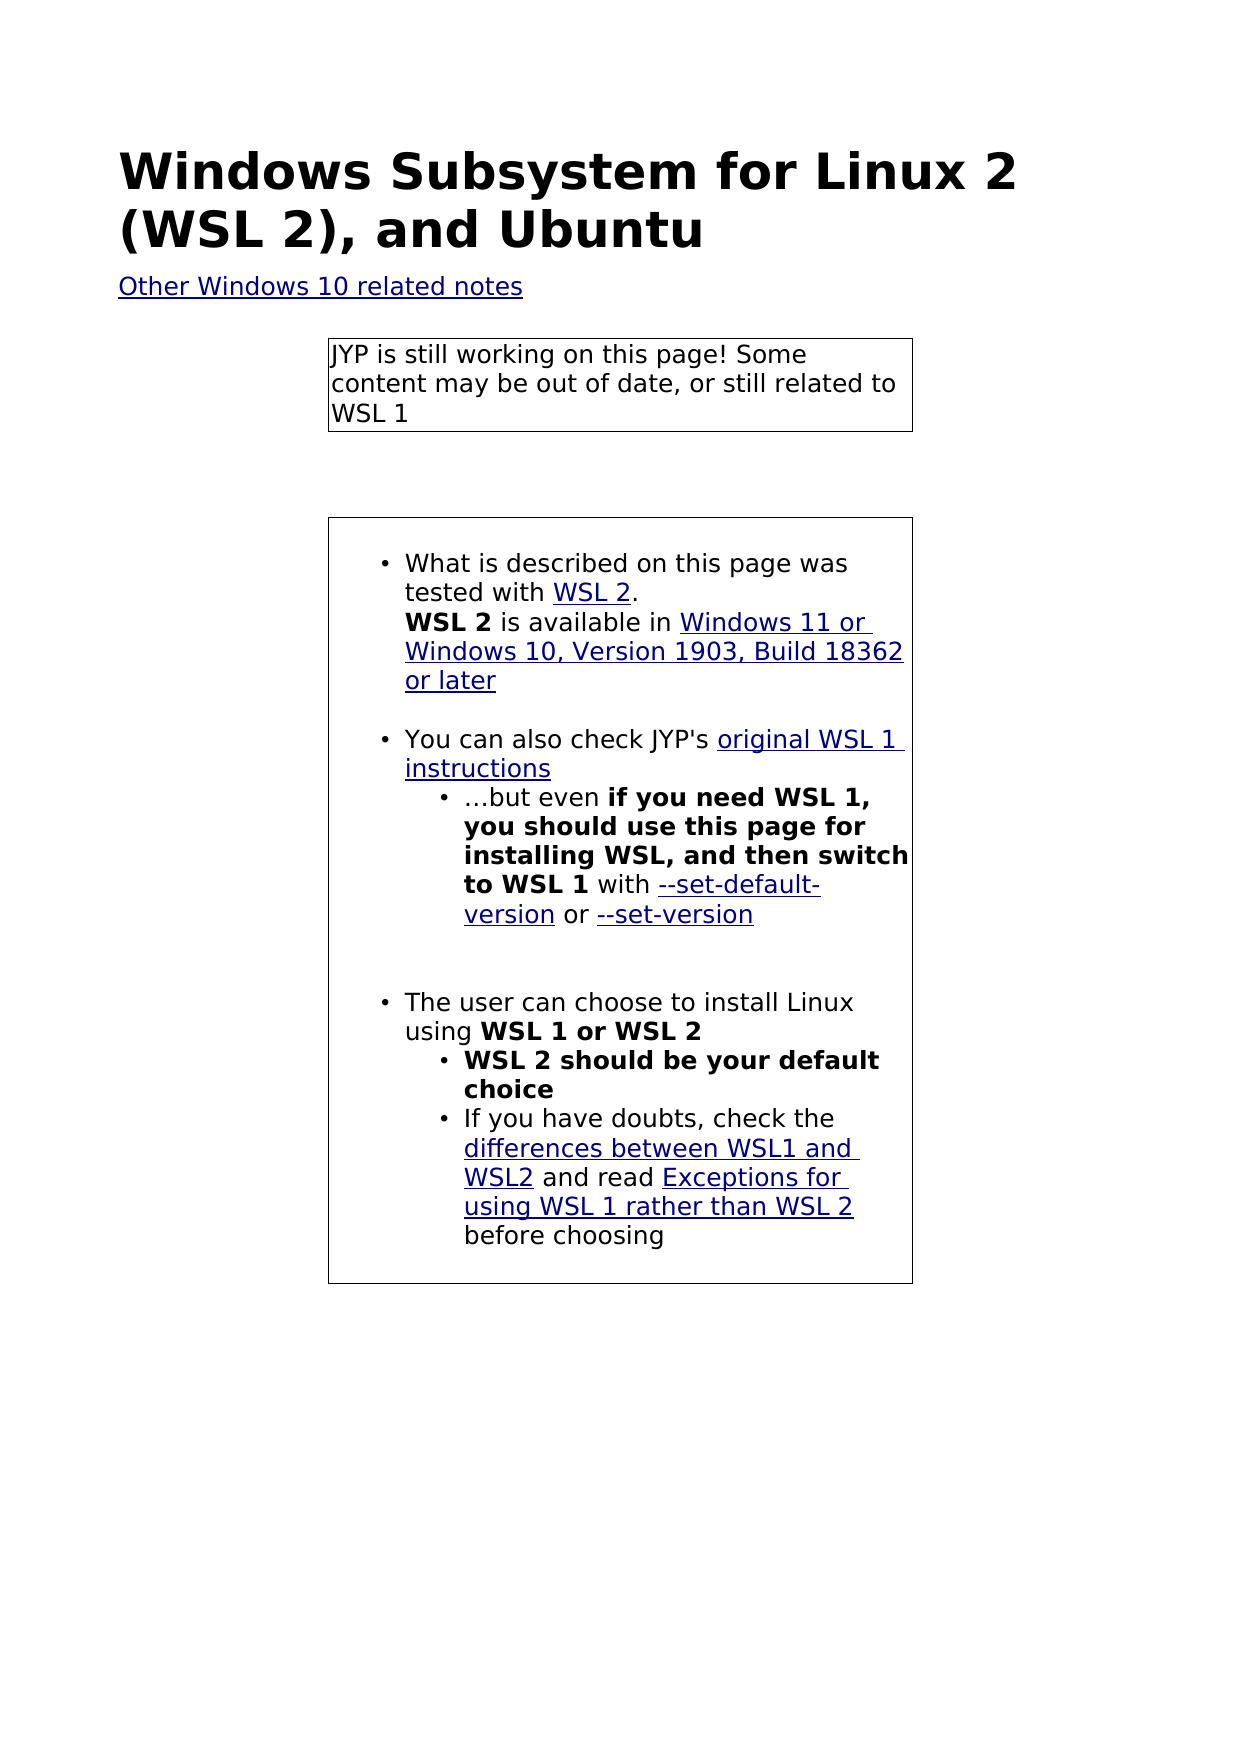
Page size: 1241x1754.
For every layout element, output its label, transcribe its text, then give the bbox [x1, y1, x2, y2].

table_header JYP is still working on this page! Some content may be out of date, or still related to WSL 1 [329, 339, 912, 431]
table_header What is described on this page was tested with WSL 2. WSL 2 is available in Windows 11 or Windows 10, Version 1903, Build 18362 or later You can also check JYP's original WSL 1 instructions …but even if you need WSL 1, you should use this page for installing WSL, and then switch to WSL 1 with --set-default-version or --set-version The user can choose to install Linux using WSL 1 or WSL 2 WSL 2 should be your default choice If you have doubts, check the differences between WSL1 and WSL2 and read Exceptions for using WSL 1 rather than WSL 2 before choosing [329, 518, 912, 1283]
subtitle Windows Subsystem for Linux 2 (WSL 2), and Ubuntu [118, 143, 1122, 259]
text Other Windows 10 related notes [118, 272, 1122, 301]
